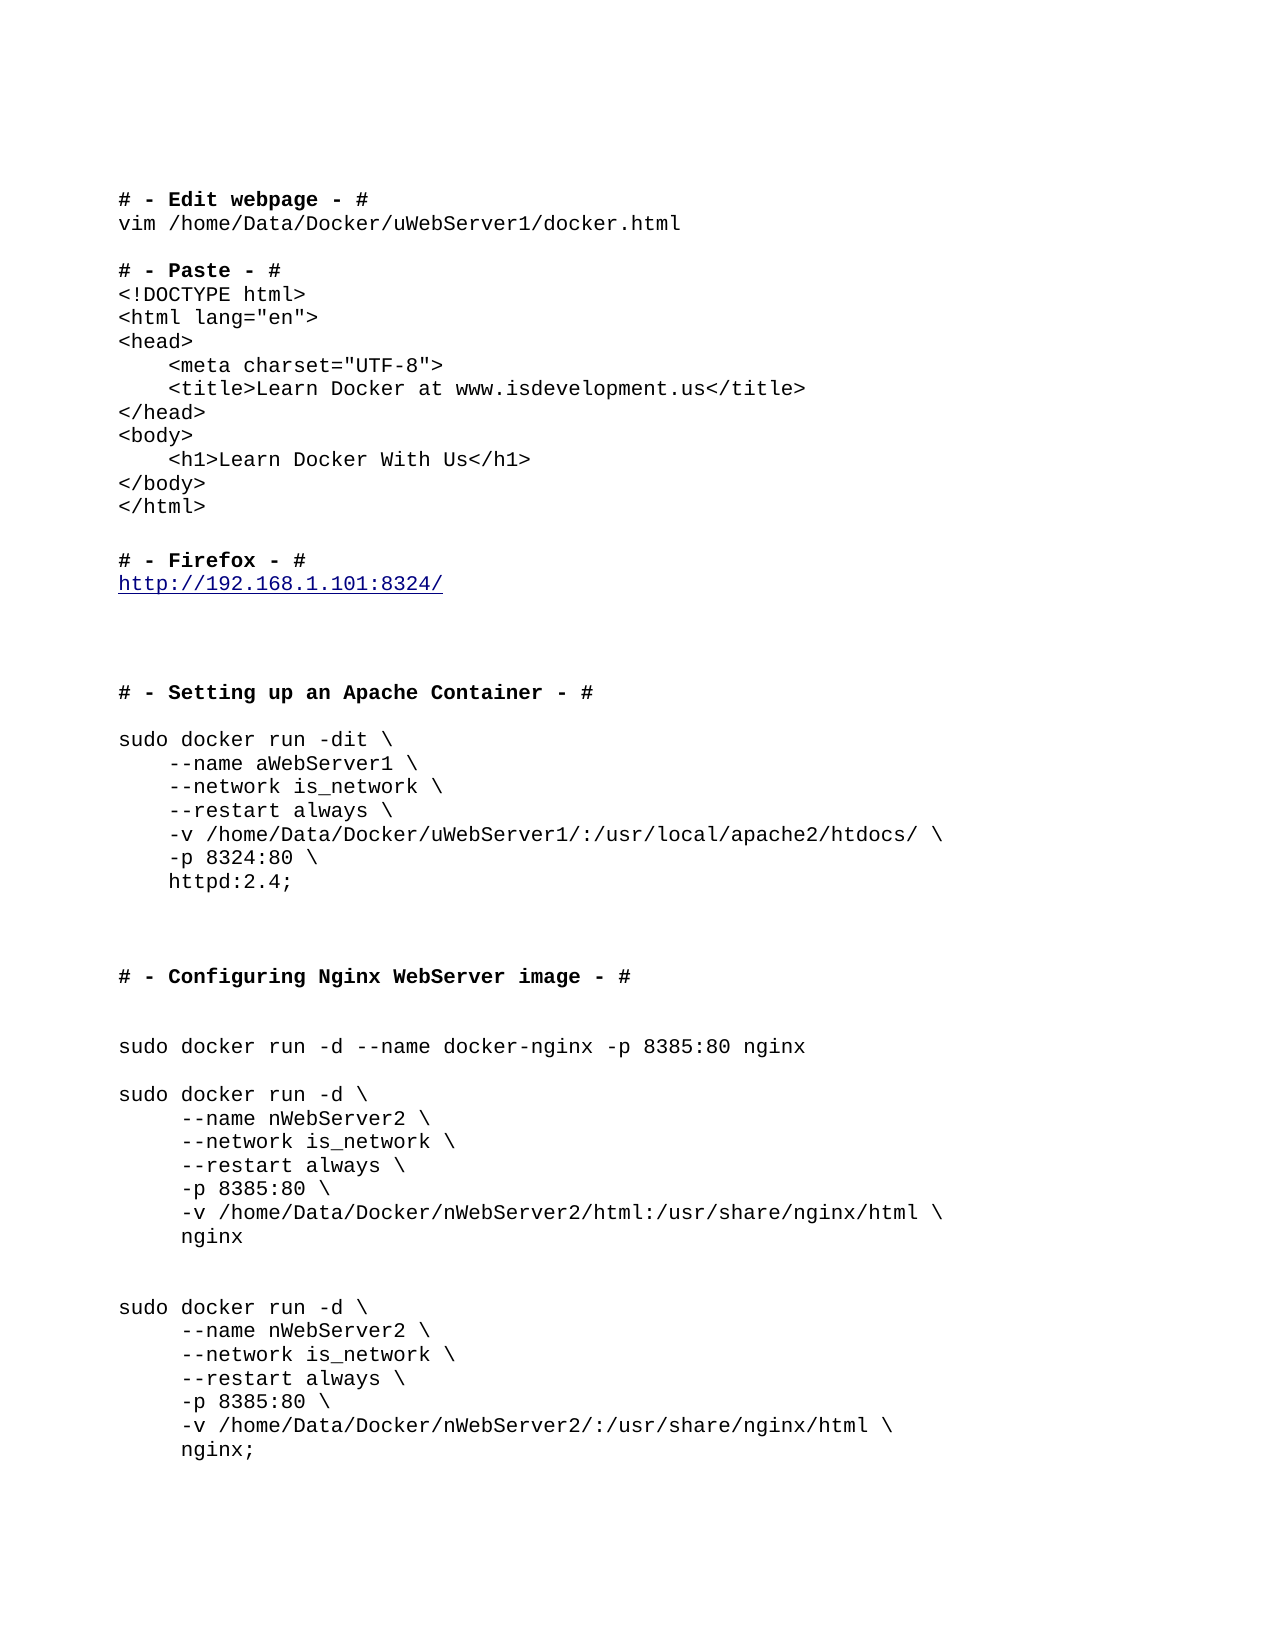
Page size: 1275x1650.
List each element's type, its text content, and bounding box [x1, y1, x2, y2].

text --network is_network \ [118, 1344, 1157, 1368]
text -p 8324:80 \ [118, 847, 1157, 871]
text <!DOCTYPE html> [118, 284, 1157, 307]
text --network is_network \ [118, 1131, 1157, 1155]
text sudo docker run -d --name docker-nginx -p 8385:80 nginx [118, 1037, 1157, 1060]
text sudo docker run -dit \ [118, 729, 1157, 753]
text <html lang="en"> [118, 307, 1157, 331]
text <head> [118, 331, 1157, 354]
text </body> [118, 473, 1157, 496]
text --restart always \ [118, 800, 1157, 824]
text -v /home/Data/Docker/uWebServer1/:/usr/local/apache2/htdocs/ \ [118, 824, 1157, 847]
text </head> [118, 402, 1157, 426]
text -p 8385:80 \ [118, 1391, 1157, 1415]
text --name nWebServer2 \ [118, 1320, 1157, 1344]
text nginx [118, 1226, 1157, 1249]
text <title>Learn Docker at www.isdevelopment.us</title> [118, 378, 1157, 402]
text --restart always \ [118, 1368, 1157, 1391]
text # - Setting up an Apache Container - # [118, 682, 1157, 706]
text # - Edit webpage - # [118, 189, 1157, 213]
text sudo docker run -d \ [118, 1084, 1157, 1107]
text -v /home/Data/Docker/nWebServer2/:/usr/share/nginx/html \ [118, 1415, 1157, 1438]
text --restart always \ [118, 1155, 1157, 1178]
text --name aWebServer1 \ [118, 753, 1157, 776]
text --network is_network \ [118, 776, 1157, 800]
text vim /home/Data/Docker/uWebServer1/docker.html [118, 213, 1157, 236]
text --name nWebServer2 \ [118, 1107, 1157, 1131]
text </html> [118, 496, 1157, 520]
text # - Configuring Nginx WebServer image - # [118, 966, 1157, 989]
text <h1>Learn Docker With Us</h1> [118, 449, 1157, 473]
text nginx; [118, 1438, 1157, 1462]
text httpd:2.4; [118, 871, 1157, 895]
text -p 8385:80 \ [118, 1178, 1157, 1202]
text <body> [118, 426, 1157, 449]
text sudo docker run -d \ [118, 1297, 1157, 1320]
text <meta charset="UTF-8"> [118, 354, 1157, 378]
text http://192.168.1.101:8324/ [118, 573, 1157, 597]
text # - Firefox - # [118, 549, 1157, 573]
text -v /home/Data/Docker/nWebServer2/html:/usr/share/nginx/html \ [118, 1202, 1157, 1226]
text # - Paste - # [118, 260, 1157, 284]
